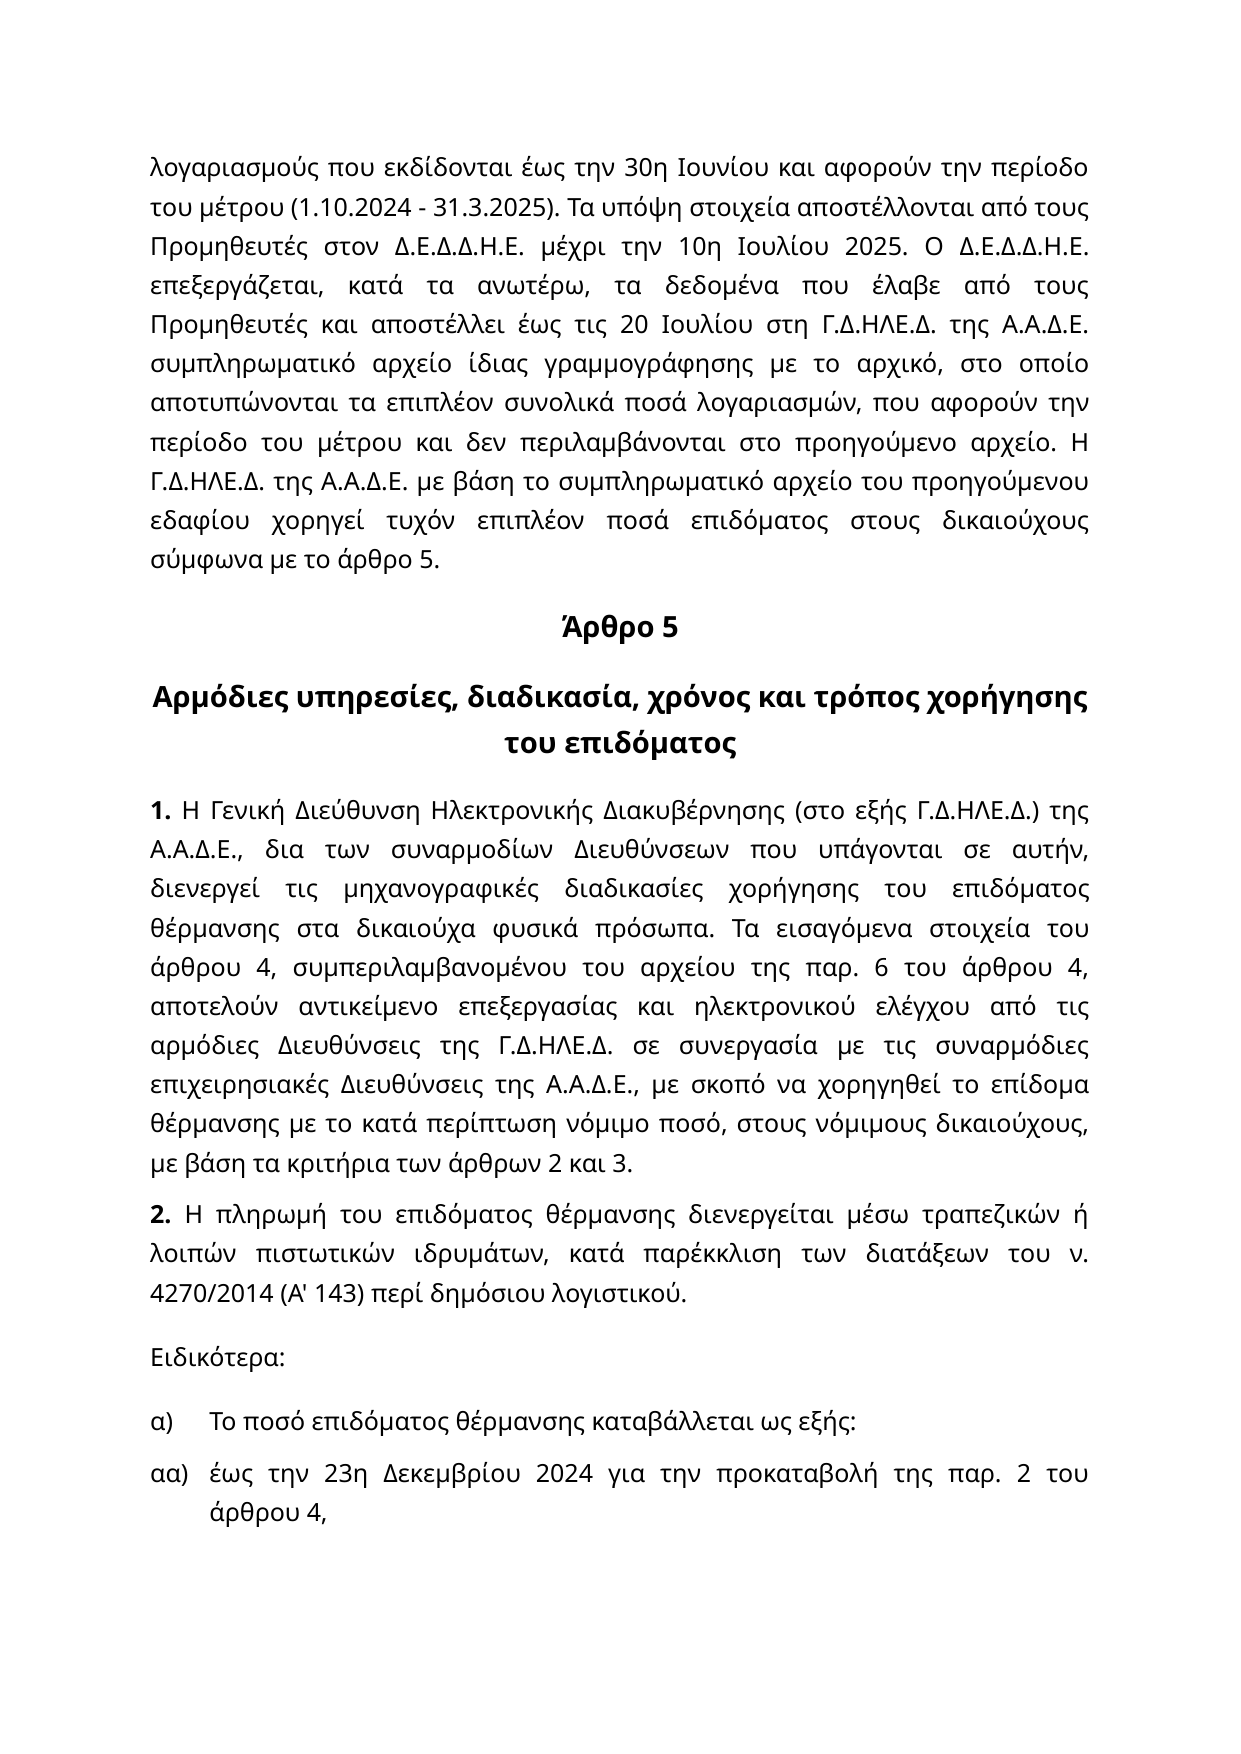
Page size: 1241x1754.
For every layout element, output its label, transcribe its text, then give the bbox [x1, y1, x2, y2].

list α) Το ποσό επιδόματος θέρμανσης καταβάλλεται ως εξής: [150, 1403, 1090, 1438]
text Ειδικότερα: [150, 1339, 1090, 1373]
subtitle Άρθρο 5 [150, 606, 1090, 646]
text 2. Η πληρωμή του επιδόματος θέρμανσης διενεργείται μέσω τραπεζικών ή λοιπών πιστωτικών ιδρυμάτων, κατά παρέκκλιση των διατάξεων του ν. 4270/2014 (Α' 143) περί δημόσιου λογιστικού. [150, 1197, 1090, 1309]
text 1. Η Γενική Διεύθυνση Ηλεκτρονικής Διακυβέρνησης (στο εξής Γ.Δ.ΗΛΕ.Δ.) της Α.Α.Δ.Ε., δια των συναρμοδίων Διευθύνσεων που υπάγονται σε αυτήν, διενεργεί τις μηχανογραφικές διαδικασίες χορήγησης του επιδόματος θέρμανσης στα δικαιούχα φυσικά πρόσωπα. Τα εισαγόμενα στοιχεία του άρθρου 4, συμπεριλαμβανομένου του αρχείου της παρ. 6 του άρθρου 4, αποτελούν αντικείμενο επεξεργασίας και ηλεκτρονικού ελέγχου από τις αρμόδιες Διευθύνσεις της Γ.Δ.ΗΛΕ.Δ. σε συνεργασία με τις συναρμόδιες επιχειρησιακές Διευθύνσεις της Α.Α.Δ.Ε., με σκοπό να χορηγηθεί το επίδομα θέρμανσης με το κατά περίπτωση νόμιμο ποσό, στους νόμιμους δικαιούχους, με βάση τα κριτήρια των άρθρων 2 και 3. [150, 793, 1090, 1179]
text λογαριασμούς που εκδίδονται έως την 30η Ιουνίου και αφορούν την περίοδο του μέτρου (1.10.2024 - 31.3.2025). Τα υπόψη στοιχεία αποστέλλονται από τους Προμηθευτές στον Δ.Ε.Δ.Δ.Η.Ε. μέχρι την 10η Ιουλίου 2025. Ο Δ.Ε.Δ.Δ.Η.Ε. επεξεργάζεται, κατά τα ανωτέρω, τα δεδομένα που έλαβε από τους Προμηθευτές και αποστέλλει έως τις 20 Ιουλίου στη Γ.Δ.ΗΛΕ.Δ. της Α.Α.Δ.Ε. συμπληρωματικό αρχείο ίδιας γραμμογράφησης με το αρχικό, στο οποίο αποτυπώνονται τα επιπλέον συνολικά ποσά λογαριασμών, που αφορούν την περίοδο του μέτρου και δεν περιλαμβάνονται στο προηγούμενο αρχείο. Η Γ.Δ.ΗΛΕ.Δ. της Α.Α.Δ.Ε. με βάση το συμπληρωματικό αρχείο του προηγούμενου εδαφίου χορηγεί τυχόν επιπλέον ποσά επιδόματος στους δικαιούχους σύμφωνα με το άρθρο 5. [150, 150, 1090, 576]
list αα) έως την 23η Δεκεμβρίου 2024 για την προκαταβολή της παρ. 2 του άρθρου 4, [150, 1455, 1090, 1528]
subtitle Αρμόδιες υπηρεσίες, διαδικασία, χρόνος και τρόπος χορήγησης του επιδόματος [150, 676, 1090, 762]
